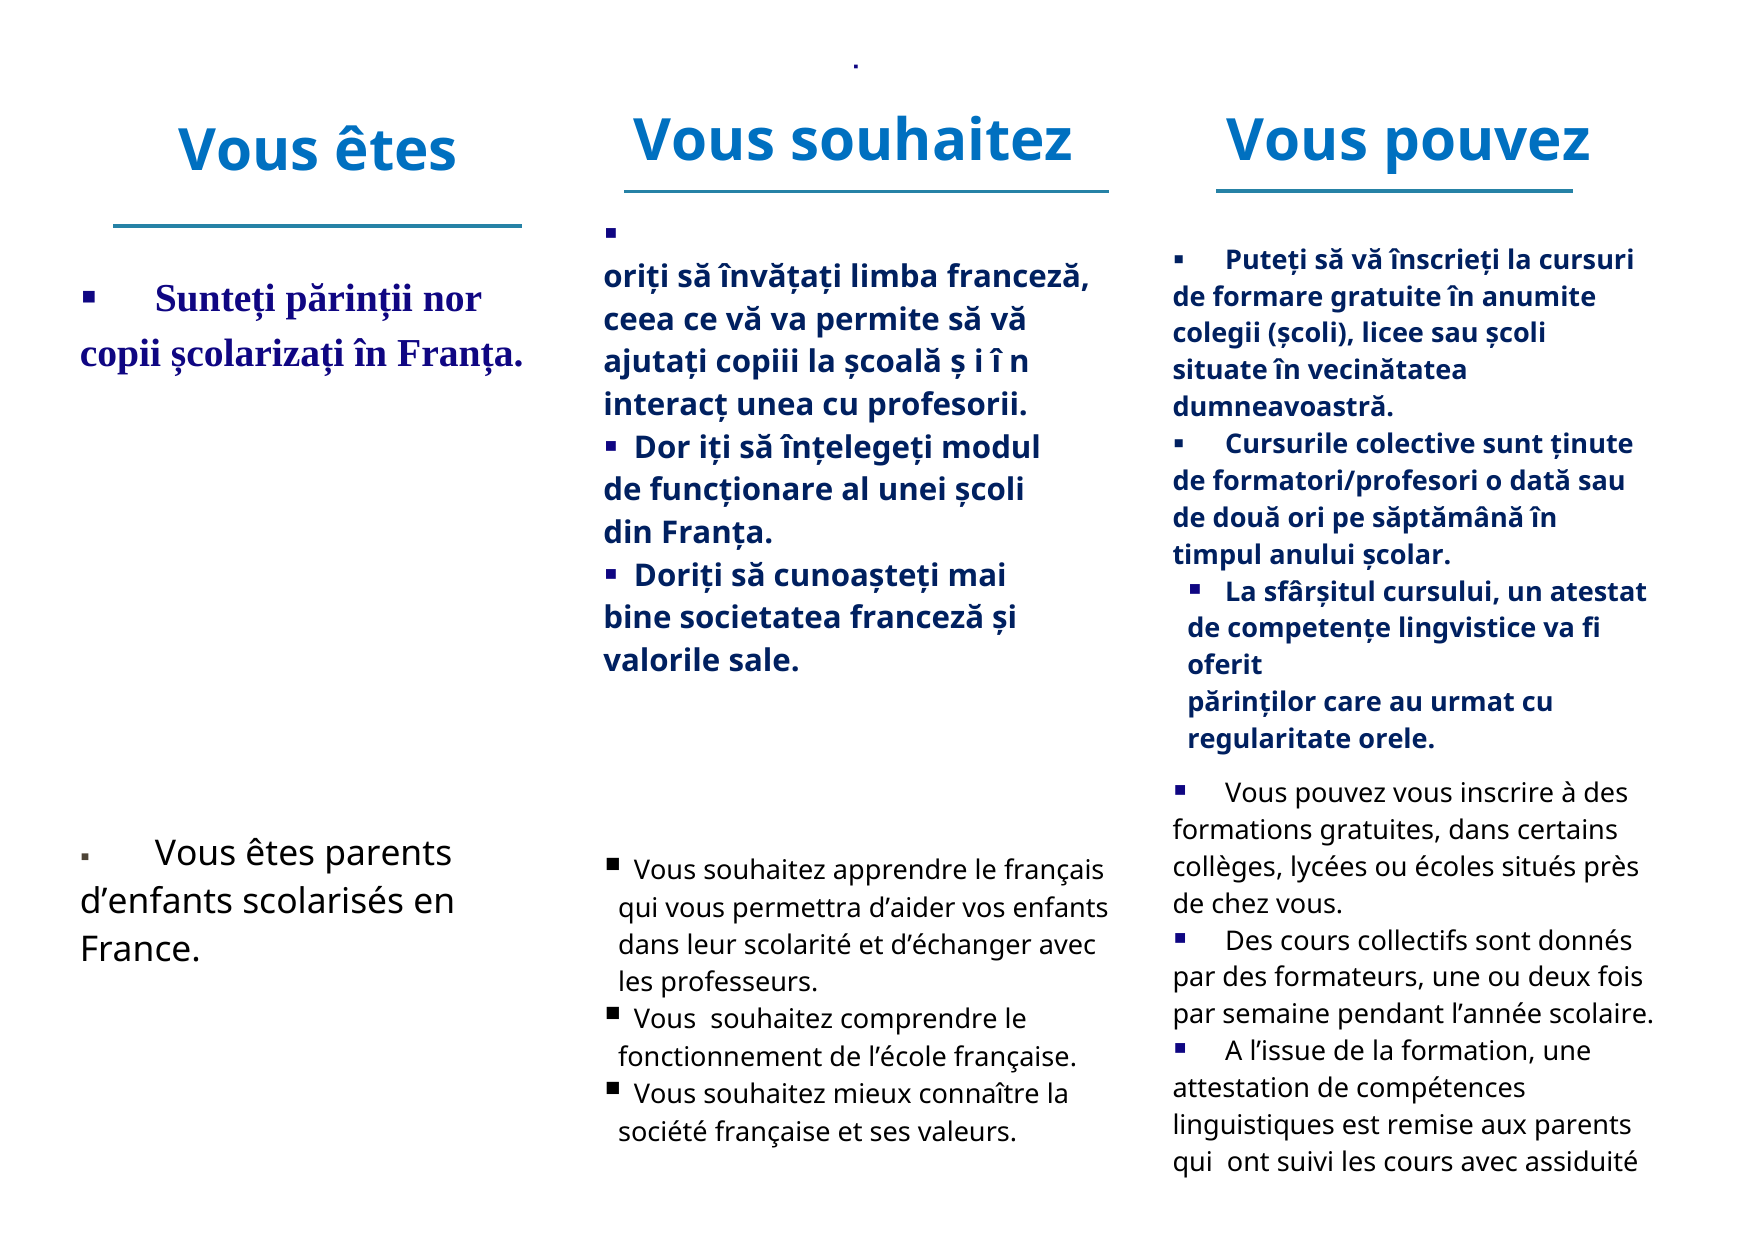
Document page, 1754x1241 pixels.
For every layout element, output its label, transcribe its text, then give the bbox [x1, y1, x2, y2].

table_cell Vous êtes Sunteți părinții nor copii școlarizați în Franța. Vous êtes parents d’enfants scolarisés en France. [80, 59, 559, 1205]
table_cell Vous souhaitez oriți să învățați limba franceză, ceea ce vă va permite să vă ajutați copiii la școală ș i î n interacț unea cu profesorii. Dor iți să înțelegeți modul de funcționare al unei școli din Franța. Doriți să cunoașteți mai bine societatea franceză și valorile sale. Vous souhaitez apprendre le français qui vous permettra d’aider vos enfants dans leur scolarité et d’échanger avec les professeurs. Vous souhaitez comprendre le fonctionnement de l’école française. Vous souhaitez mieux connaître la société française et ses valeurs. [559, 59, 1150, 1205]
table_cell Vous pouvez Puteți să vă înscrieți la cursuri de formare gratuite în anumite colegii (școli), licee sau școli situate în vecinătatea dumneavoastră. Cursurile colective sunt ținute de formatori/profesori o dată sau de două ori pe săptămână în timpul anului școlar. La sfârșitul cursului, un atestat de competențe lingvistice va fi oferit părinților care au urmat cu regularitate orele. Vous pouvez vous inscrire à des formations gratuites, dans certains collèges, lycées ou écoles situés près de chez vous. Des cours collectifs sont donnés par des formateurs, une ou deux fois par semaine pendant l’année scolaire. A l’issue de la formation, une attestation de compétences linguistiques est remise aux parents qui ont suivi les cours avec assiduité [1150, 59, 1674, 1205]
